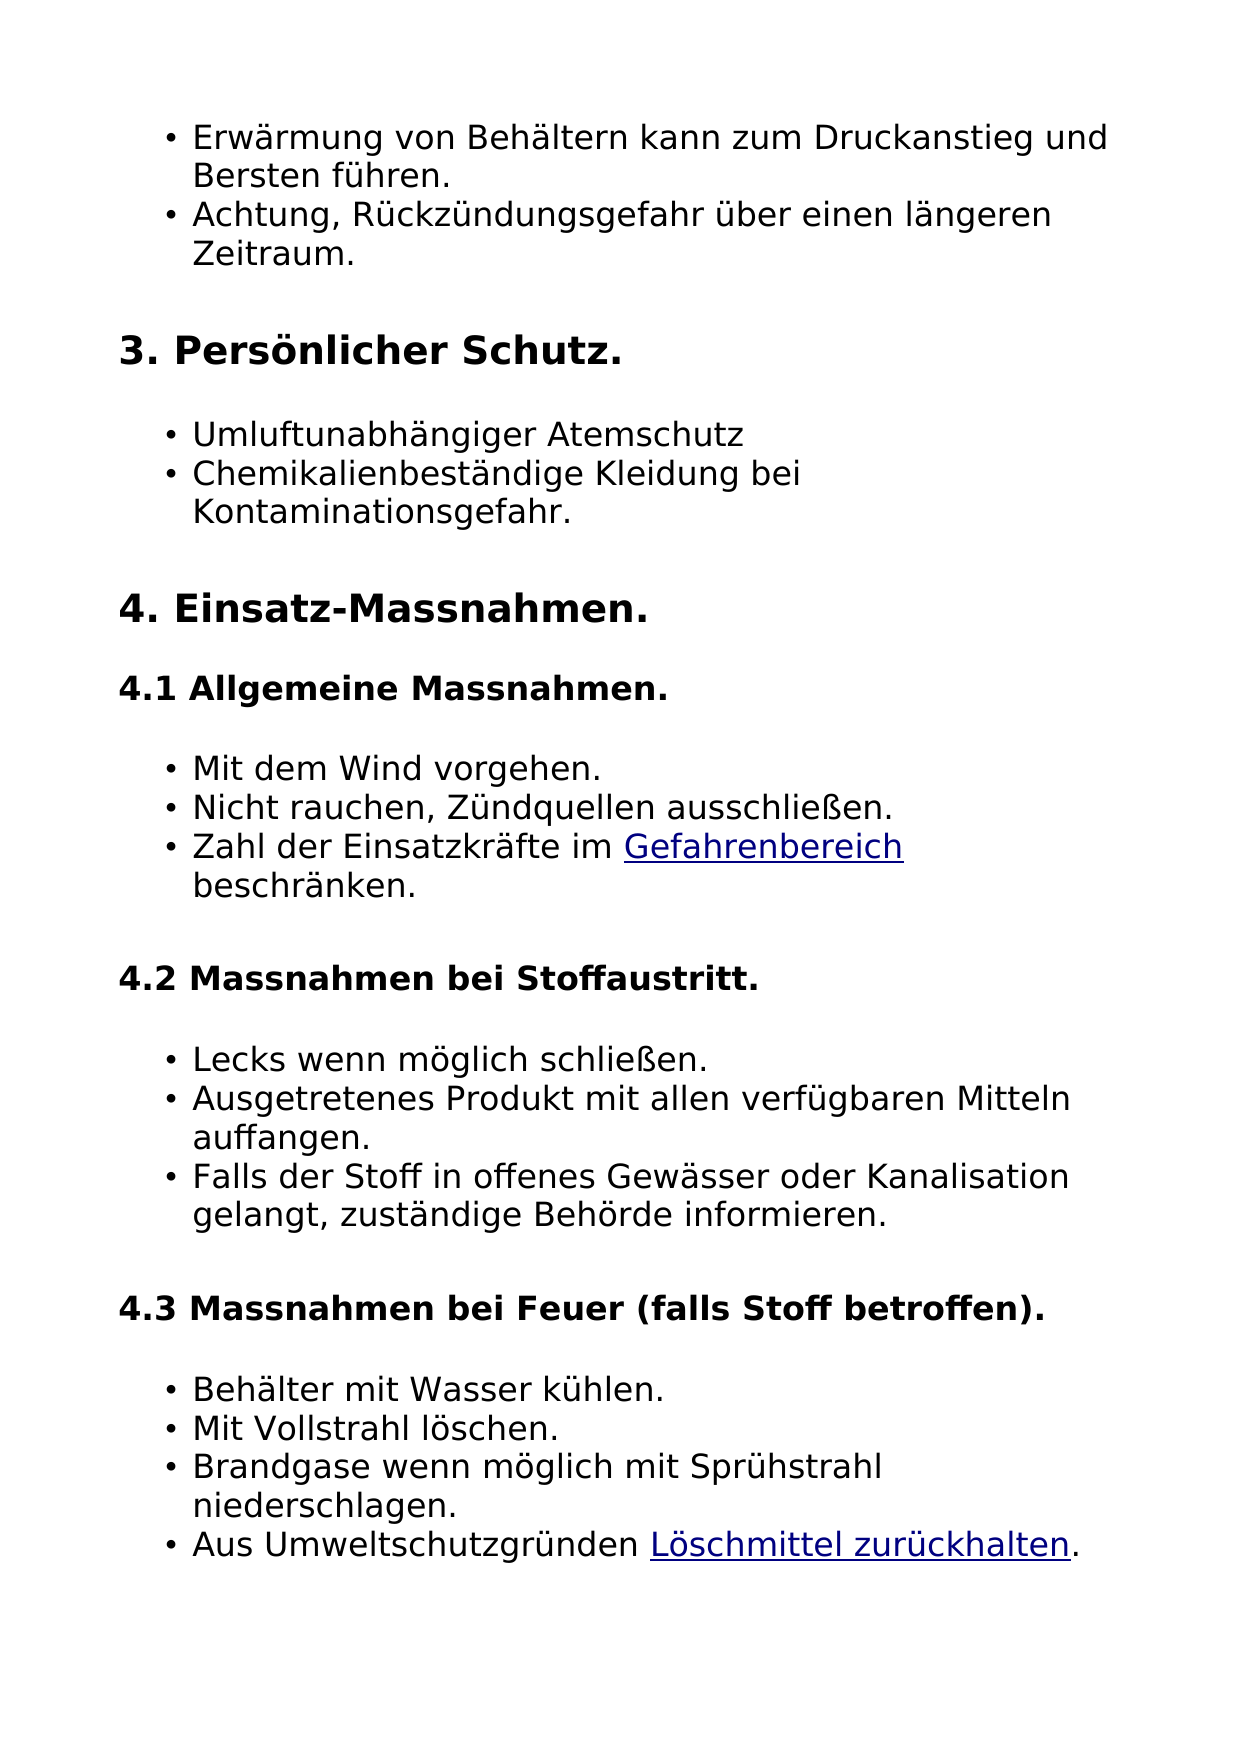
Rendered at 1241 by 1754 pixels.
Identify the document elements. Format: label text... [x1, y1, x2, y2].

list Erwärmung von Behältern kann zum Druckanstieg und Bersten führen. [177, 118, 1122, 196]
list Lecks wenn möglich schließen. [177, 1041, 1122, 1079]
list Falls der Stoff in offenes Gewässer oder Kanalisation gelangt, zuständige Behörde informieren. [177, 1157, 1122, 1235]
subtitle 4.3 Massnahmen bei Feuer (falls Stoff betroffen). [118, 1289, 1122, 1328]
list Zahl der Einsatzkräfte im Gefahrenbereich beschränken. [177, 827, 1122, 905]
subtitle 4.2 Massnahmen bei Stoffaustritt. [118, 960, 1122, 998]
list Nicht rauchen, Zündquellen ausschließen. [177, 789, 1122, 827]
list Ausgetretenes Produkt mit allen verfügbaren Mitteln auffangen. [177, 1079, 1122, 1157]
list Aus Umweltschutzgründen Löschmittel zurückhalten. [177, 1526, 1122, 1564]
list Mit dem Wind vorgehen. [177, 750, 1122, 789]
list Mit Vollstrahl löschen. [177, 1409, 1122, 1448]
list Brandgase wenn möglich mit Sprühstrahl niederschlagen. [177, 1448, 1122, 1526]
subtitle 3. Persönlicher Schutz. [118, 328, 1122, 373]
subtitle 4.1 Allgemeine Massnahmen. [118, 669, 1122, 708]
list Chemikalienbeständige Kleidung bei Kontaminationsgefahr. [177, 454, 1122, 532]
list Behälter mit Wasser kühlen. [177, 1370, 1122, 1409]
list Umluftunabhängiger Atemschutz [177, 415, 1122, 454]
list Achtung, Rückzündungsgefahr über einen längeren Zeitraum. [177, 196, 1122, 273]
subtitle 4. Einsatz-Massnahmen. [118, 586, 1122, 631]
